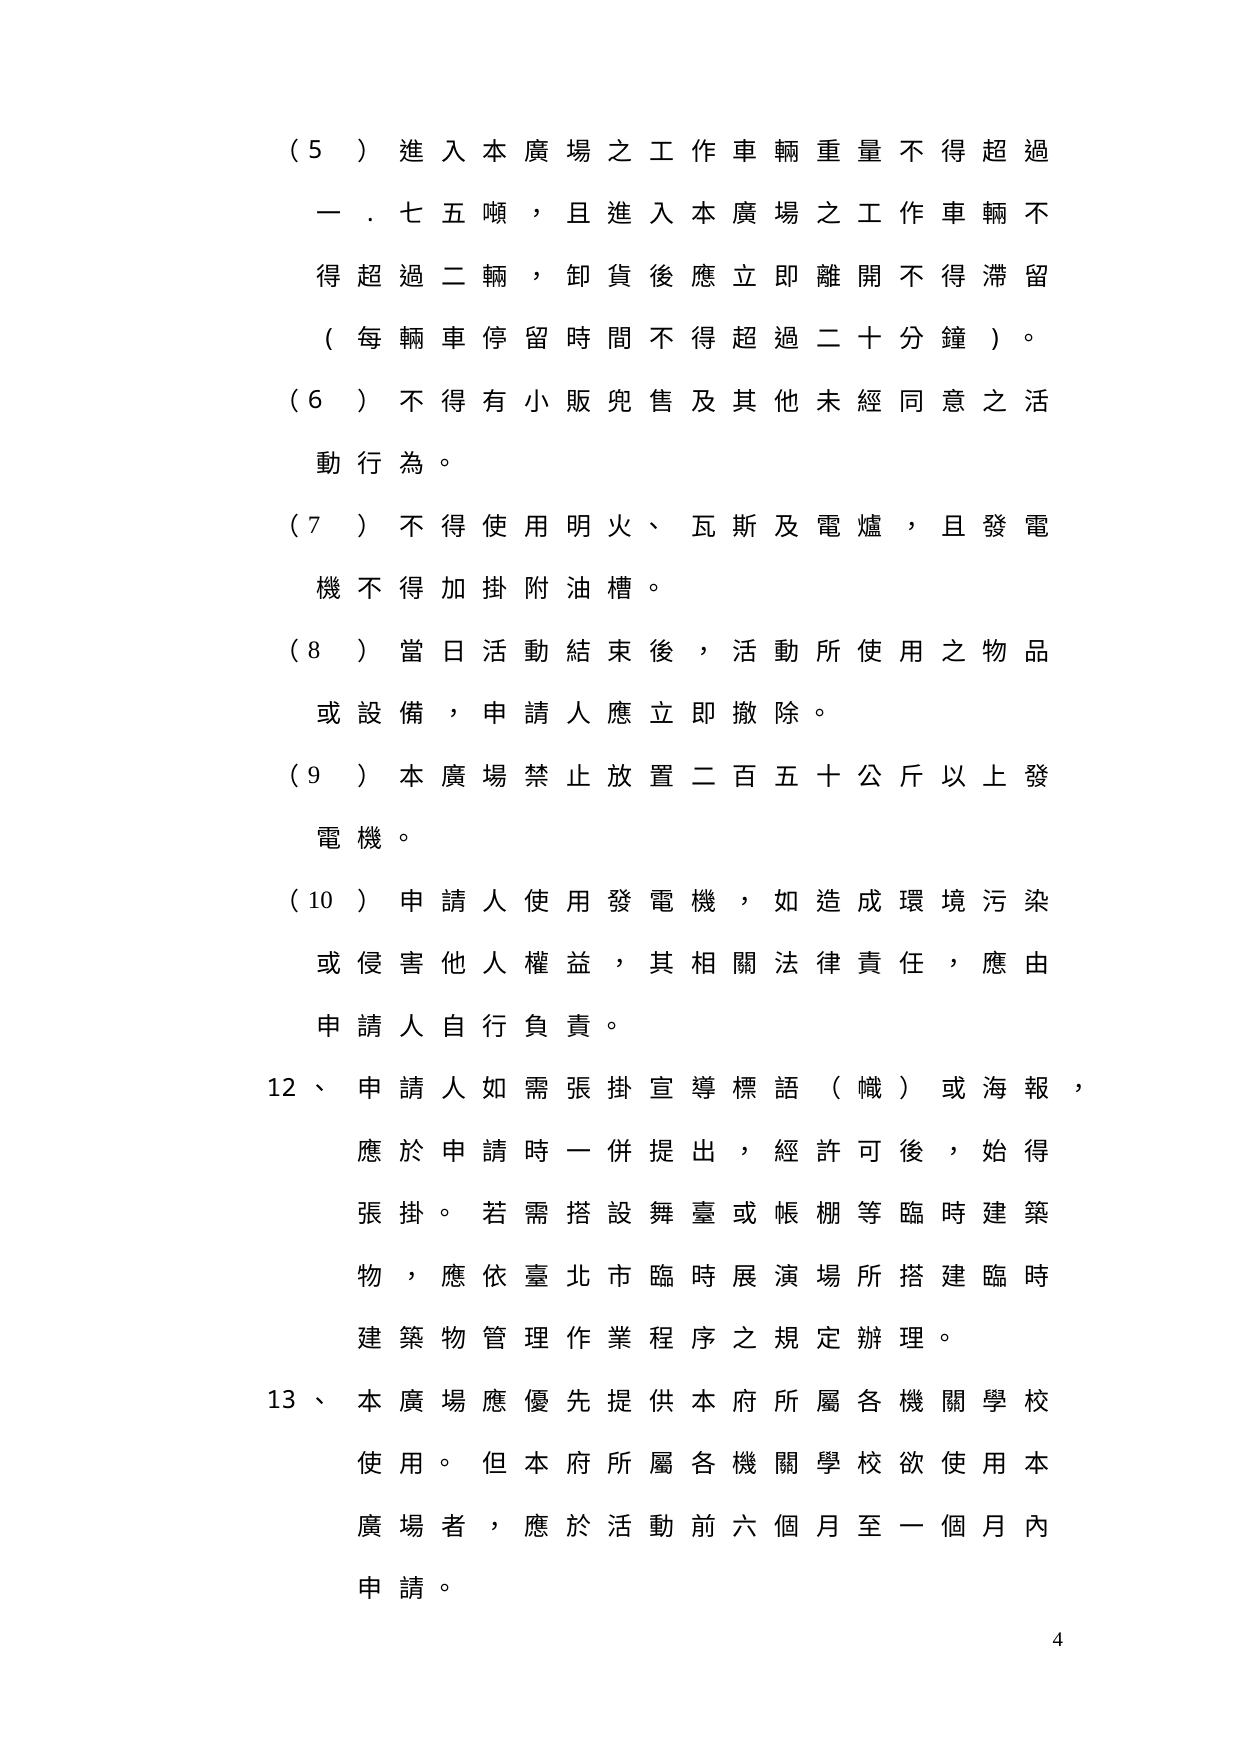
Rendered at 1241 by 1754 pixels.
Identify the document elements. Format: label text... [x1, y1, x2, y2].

list 申請人如需張掛宣導標語（幟）或海報，應於申請時一併提出，經許可後，始得張掛。若需搭設舞臺或帳棚等臨時建築物，應依臺北市臨時展演場所搭建臨時建築物管理作業程序之規定辦理。 [227, 1045, 1058, 1358]
list 不得有小販兜售及其他未經同意之活動行為。 [233, 358, 1058, 483]
list 進入本廣場之工作車輛重量不得超過一.七五噸，且進入本廣場之工作車輛不得超過二輛，卸貨後應立即離開不得滯留(每輛車停留時間不得超過二十分鐘)。 [233, 108, 1058, 358]
list 本廣場應優先提供本府所屬各機關學校使用。但本府所屬各機關學校欲使用本廣場者，應於活動前六個月至一個月內申請。 [227, 1358, 1058, 1608]
list 當日活動結束後，活動所使用之物品或設備，申請人應立即撤除。 [233, 608, 1058, 733]
list 申請人使用發電機，如造成環境污染或侵害他人權益，其相關法律責任，應由申請人自行負責。 [233, 858, 1058, 1045]
list 本廣場禁止放置二百五十公斤以上發電機。 [233, 733, 1058, 858]
list 不得使用明火、瓦斯及電爐，且發電機不得加掛附油槽。 [233, 483, 1058, 608]
